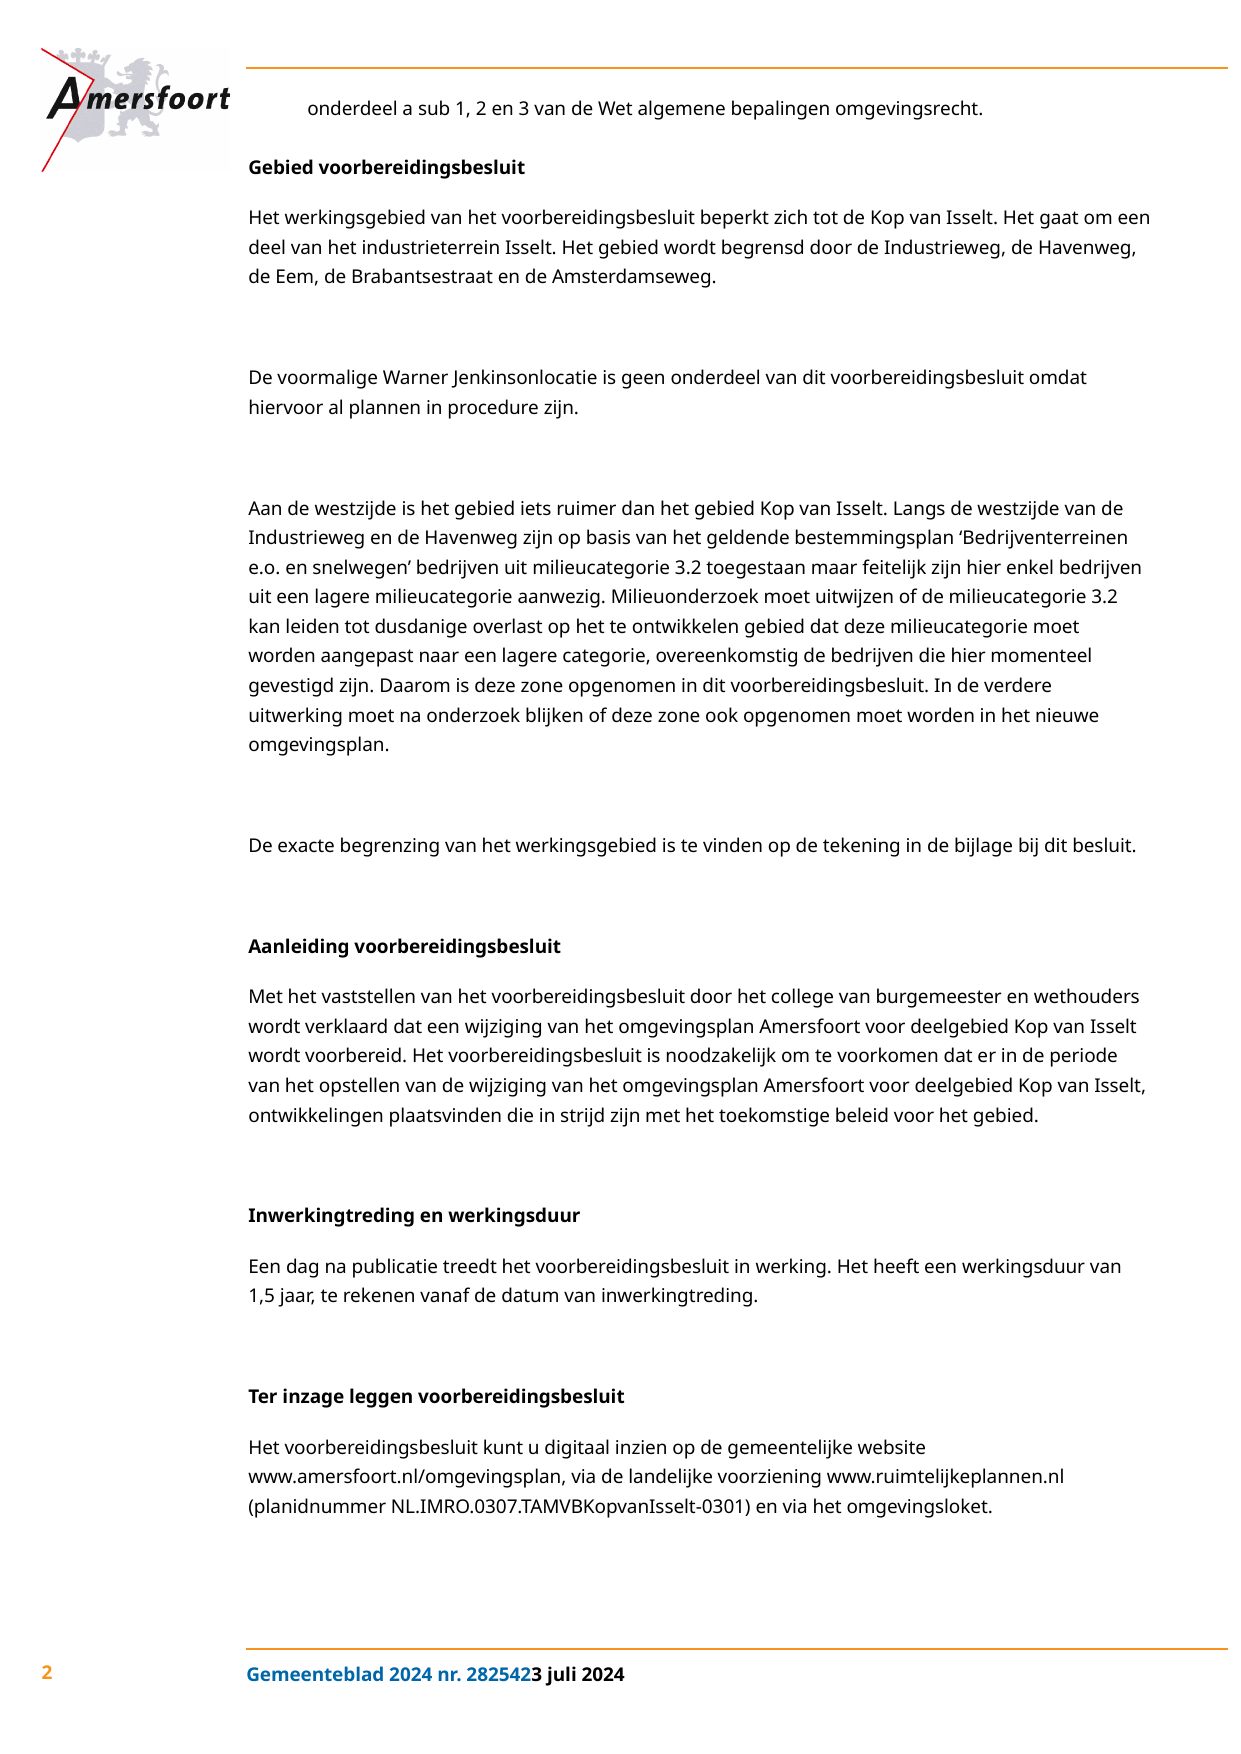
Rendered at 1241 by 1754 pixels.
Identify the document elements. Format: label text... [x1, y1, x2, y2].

text Inwerkingtreding en werkingsduur [248, 1203, 1152, 1228]
text Aan de westzijde is het gebied iets ruimer dan het gebied Kop van Isselt. Langs de westzijde van de Industrieweg en de Havenweg zijn op basis van het geldende bestemmingsplan ‘Bedrijventerreinen e.o. en snelwegen’ bedrijven uit milieucategorie 3.2 toegestaan maar feitelijk zijn hier enkel bedrijven uit een lagere milieucategorie aanwezig. Milieuonderzoek moet uitwijzen of de milieucategorie 3.2 kan leiden tot dusdanige overlast op het te ontwikkelen gebied dat deze milieucategorie moet worden aangepast naar een lagere categorie, overeenkomstig de bedrijven die hier momenteel gevestigd zijn. Daarom is deze zone opgenomen in dit voorbereidingsbesluit. In de verdere uitwerking moet na onderzoek blijken of deze zone ook opgenomen moet worden in het nieuwe omgevingsplan. [248, 495, 1152, 757]
text De exacte begrenzing van het werkingsgebied is te vinden op de tekening in de bijlage bij dit besluit. [248, 832, 1152, 858]
list onderdeel a sub 1, 2 en 3 van de Wet algemene bepalingen omgevingsrecht. [248, 95, 1152, 121]
picture [41, 47, 231, 172]
text Aanleiding voorbereidingsbesluit [248, 933, 1152, 959]
text Gebied voorbereidingsbesluit [248, 154, 1152, 180]
text Het voorbereidingsbesluit kunt u digitaal inzien op de gemeentelijke website www.amersfoort.nl/omgevingsplan, via de landelijke voorziening www.ruimtelijkeplannen.nl (planidnummer NL.IMRO.0307.TAMVBKopvanIsselt-0301) en via het omgevingsloket. [248, 1434, 1152, 1519]
text Met het vaststellen van het voorbereidingsbesluit door het college van burgemeester en wethouders wordt verklaard dat een wijziging van het omgevingsplan Amersfoort voor deelgebied Kop van Isselt wordt voorbereid. Het voorbereidingsbesluit is noodzakelijk om te voorkomen dat er in de periode van het opstellen van de wijziging van het omgevingsplan Amersfoort voor deelgebied Kop van Isselt, ontwikkelingen plaatsvinden die in strijd zijn met het toekomstige beleid voor het gebied. [248, 983, 1152, 1128]
text Een dag na publicatie treedt het voorbereidingsbesluit in werking. Het heeft een werkingsduur van 1,5 jaar, te rekenen vanaf de datum van inwerkingtreding. [248, 1253, 1152, 1308]
text Het werkingsgebied van het voorbereidingsbesluit beperkt zich tot de Kop van Isselt. Het gaat om een deel van het industrieterrein Isselt. Het gebied wordt begrensd door de Industrieweg, de Havenweg, de Eem, de Brabantsestraat en de Amsterdamseweg. [248, 204, 1152, 289]
text Ter inzage leggen voorbereidingsbesluit [248, 1383, 1152, 1409]
text De voormalige Warner Jenkinsonlocatie is geen onderdeel van dit voorbereidingsbesluit omdat hiervoor al plannen in procedure zijn. [248, 364, 1152, 420]
